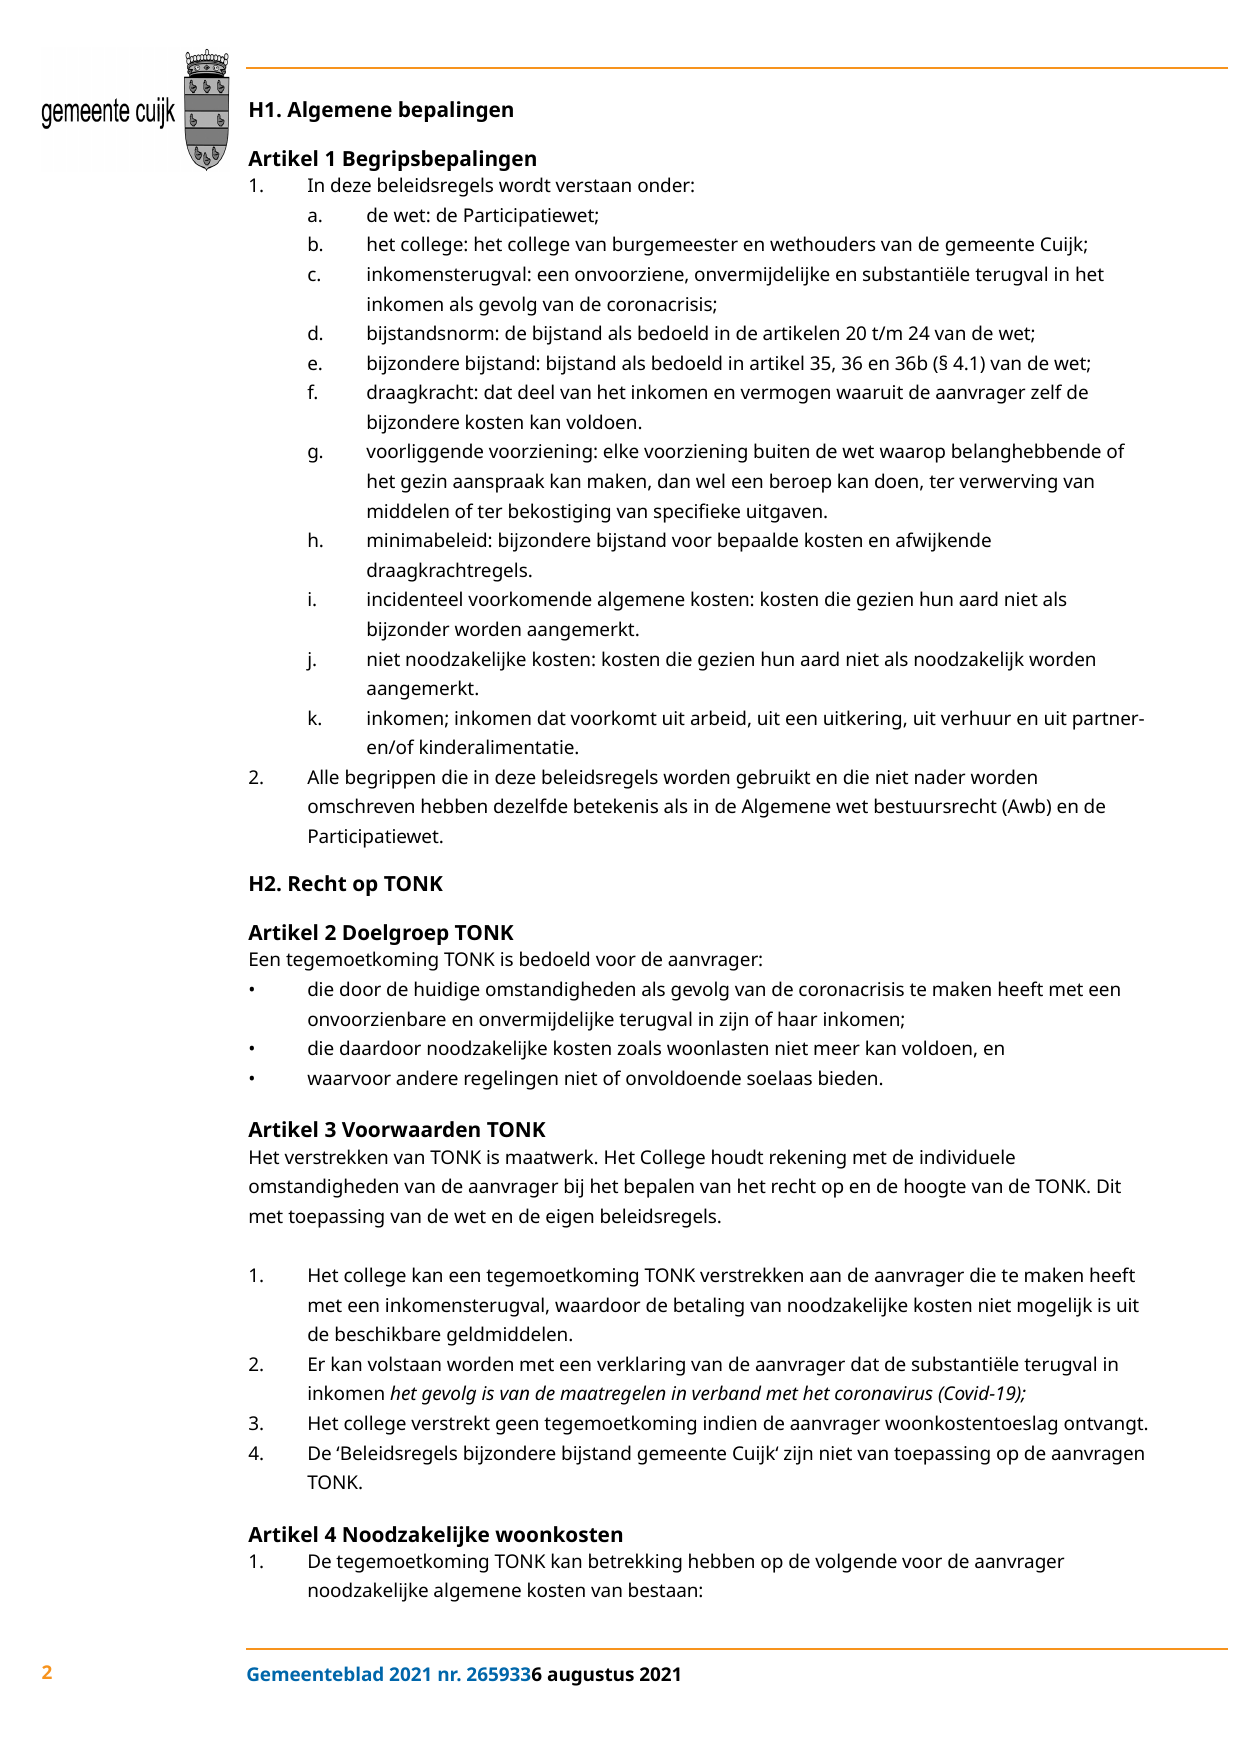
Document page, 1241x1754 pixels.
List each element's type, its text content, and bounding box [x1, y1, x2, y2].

list de wet: de Participatiewet; [307, 202, 1152, 228]
list draagkracht: dat deel van het inkomen en vermogen waaruit de aanvrager zelf de bijzondere kosten kan voldoen. [307, 379, 1152, 435]
text Artikel 2 Doelgroep TONK [248, 918, 1152, 947]
list die door de huidige omstandigheden als gevolg van de coronacrisis te maken heeft met een onvoorzienbare en onvermijdelijke terugval in zijn of haar inkomen; [248, 976, 1152, 1032]
text Artikel 3 Voorwaarden TONK [248, 1115, 1152, 1144]
picture [41, 47, 231, 172]
list bijstandsnorm: de bijstand als bedoeld in de artikelen 20 t/m 24 van de wet; [307, 320, 1152, 346]
text H2. Recht op TONK [248, 869, 1152, 897]
list die daardoor noodzakelijke kosten zoals woonlasten niet meer kan voldoen, en [248, 1035, 1152, 1061]
list het college: het college van burgemeester en wethouders van de gemeente Cuijk; [307, 232, 1152, 257]
list incidenteel voorkomende algemene kosten: kosten die gezien hun aard niet als bijzonder worden aangemerkt. [307, 587, 1152, 642]
list In deze beleidsregels wordt verstaan onder: [248, 172, 1152, 198]
list De ‘Beleidsregels bijzondere bijstand gemeente Cuijk‘ zijn niet van toepassing op de aanvragen TONK. [248, 1440, 1152, 1495]
list minimabeleid: bijzondere bijstand voor bepaalde kosten en afwijkende draagkrachtregels. [307, 527, 1152, 583]
list inkomensterugval: een onvoorziene, onvermijdelijke en substantiële terugval in het inkomen als gevolg van de coronacrisis; [307, 261, 1152, 317]
text Artikel 1 Begripsbepalingen [248, 144, 1152, 172]
text Een tegemoetkoming TONK is bedoeld voor de aanvrager: [248, 947, 1152, 972]
list voorliggende voorziening: elke voorziening buiten de wet waarop belanghebbende of het gezin aanspraak kan maken, dan wel een beroep kan doen, ter verwerving van middelen of ter bekostiging van specifieke uitgaven. [307, 439, 1152, 524]
list De tegemoetkoming TONK kan betrekking hebben op de volgende voor de aanvrager noodzakelijke algemene kosten van bestaan: [248, 1548, 1152, 1603]
text Het verstrekken van TONK is maatwerk. Het College houdt rekening met de individuele omstandigheden van de aanvrager bij het bepalen van het recht op en de hoogte van de TONK. Dit met toepassing van de wet en de eigen beleidsregels. [248, 1144, 1152, 1229]
list bijzondere bijstand: bijstand als bedoeld in artikel 35, 36 en 36b (§ 4.1) van de wet; [307, 350, 1152, 376]
list Het college kan een tegemoetkoming TONK verstrekken aan de aanvrager die te maken heeft met een inkomensterugval, waardoor de betaling van noodzakelijke kosten niet mogelijk is uit de beschikbare geldmiddelen. [248, 1262, 1152, 1347]
list waarvoor andere regelingen niet of onvoldoende soelaas bieden. [248, 1065, 1152, 1091]
list inkomen; inkomen dat voorkomt uit arbeid, uit een uitkering, uit verhuur en uit partner- en/of kinderalimentatie. [307, 705, 1152, 760]
text H1. Algemene bepalingen [248, 95, 1152, 123]
list Het college verstrekt geen tegemoetkoming indien de aanvrager woonkostentoeslag ontvangt. [248, 1410, 1152, 1436]
text Artikel 4 Noodzakelijke woonkosten [248, 1520, 1152, 1548]
list niet noodzakelijke kosten: kosten die gezien hun aard niet als noodzakelijk worden aangemerkt. [307, 646, 1152, 701]
list Er kan volstaan worden met een verklaring van de aanvrager dat de substantiële terugval in inkomen het gevolg is van de maatregelen in verband met het coronavirus (Covid-19); [248, 1351, 1152, 1406]
list Alle begrippen die in deze beleidsregels worden gebruikt en die niet nader worden omschreven hebben dezelfde betekenis als in de Algemene wet bestuursrecht (Awb) en de Participatiewet. [248, 764, 1152, 849]
